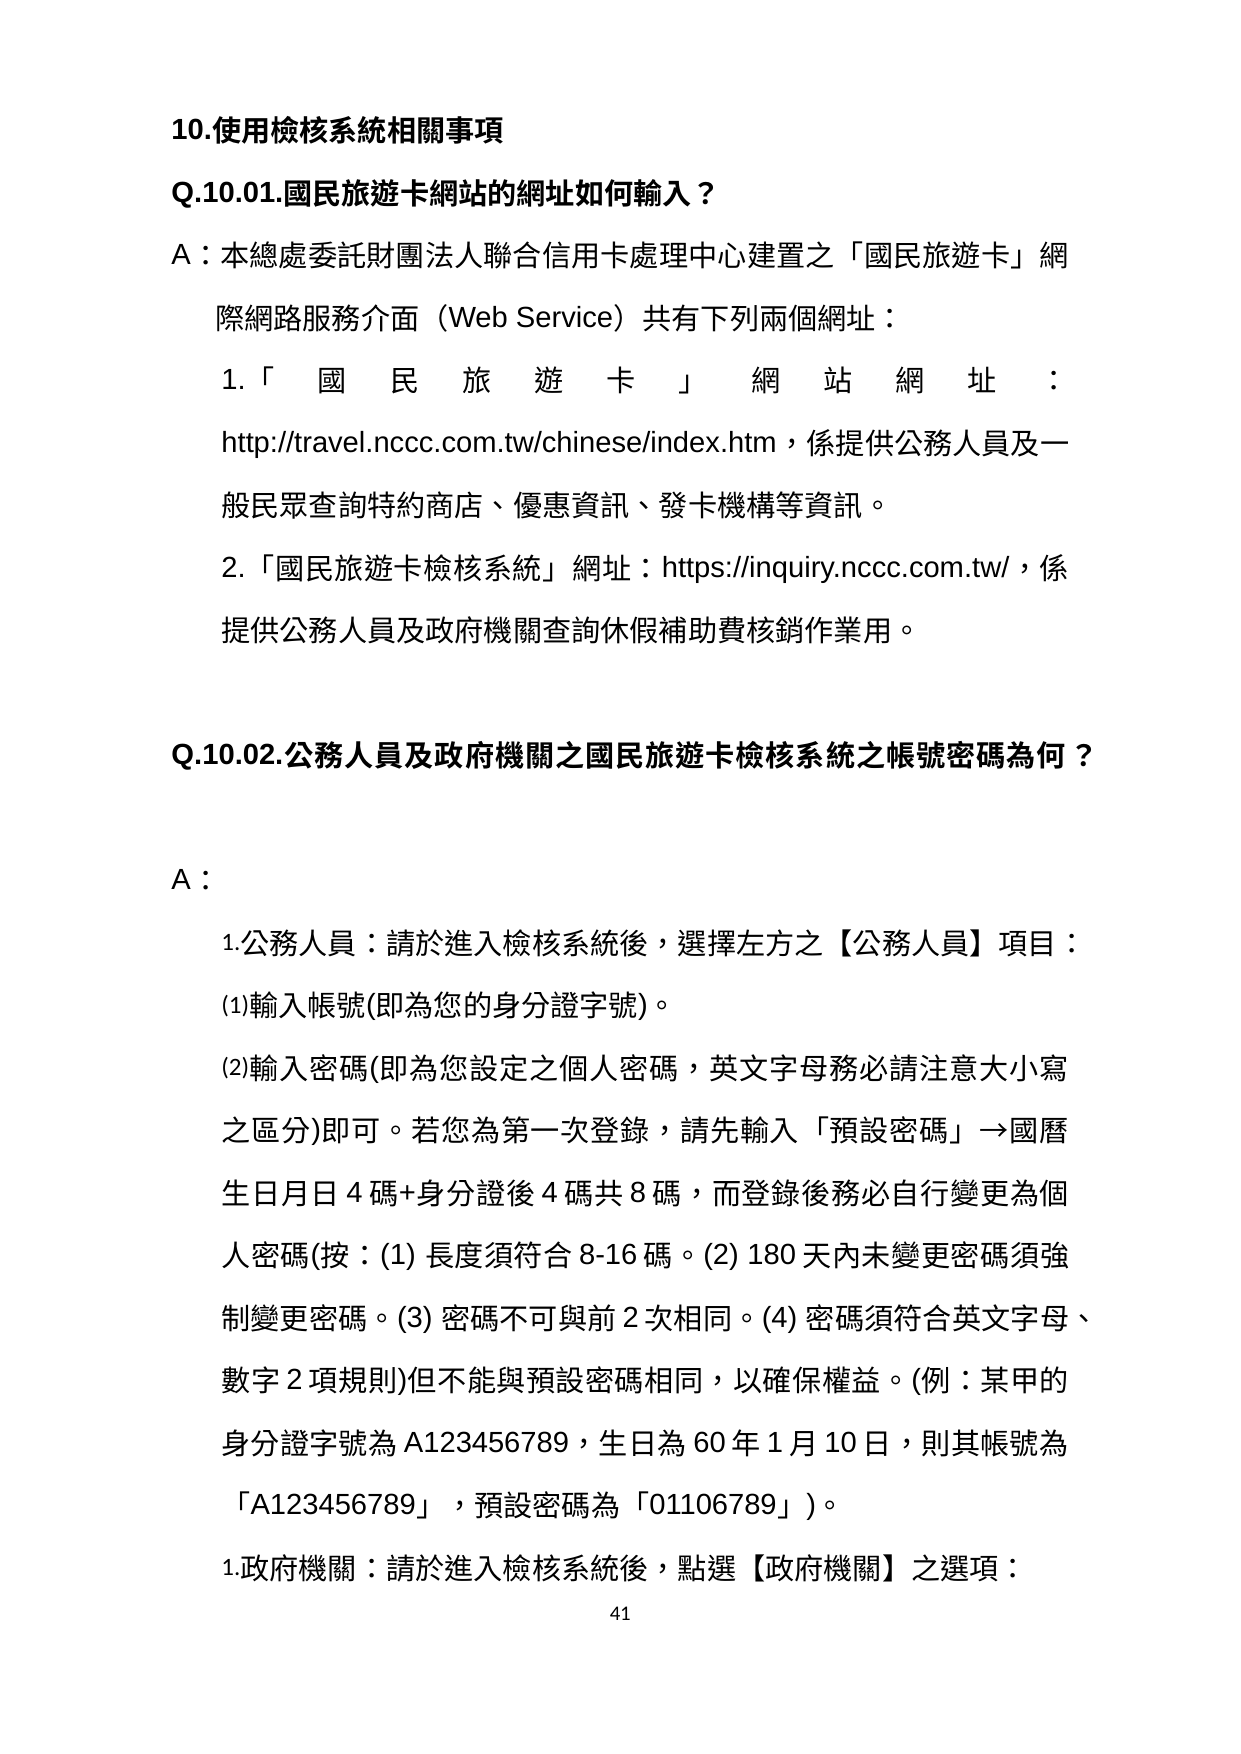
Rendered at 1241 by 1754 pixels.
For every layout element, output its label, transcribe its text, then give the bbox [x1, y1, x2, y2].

list 「國民旅遊卡檢核系統」網址：https://inquiry.nccc.com.tw/，係提供公務人員及政府機關查詢休假補助費核銷作業用。 [221, 525, 1069, 650]
text Q.10.02.公務人員及政府機關之國民旅遊卡檢核系統之帳號密碼為何？ [171, 712, 1069, 837]
list 政府機關：請於進入檢核系統後，點選【政府機關】之選項： [221, 1525, 1069, 1587]
text A： [171, 837, 1069, 900]
list 輸入帳號(即為您的身分證字號)。 [221, 962, 1069, 1025]
text A：本總處委託財團法人聯合信用卡處理中心建置之「國民旅遊卡」網際網路服務介面（Web Service）共有下列兩個網址： [171, 212, 1069, 337]
text Q.10.01.國民旅遊卡網站的網址如何輸入？ [171, 150, 1069, 212]
list 公務人員：請於進入檢核系統後，選擇左方之【公務人員】項目： [221, 900, 1069, 962]
text 10.使用檢核系統相關事項 [171, 87, 1069, 150]
list 輸入密碼(即為您設定之個人密碼，英文字母務必請注意大小寫之區分)即可。若您為第一次登錄，請先輸入「預設密碼」→國曆生日月日4碼+身分證後4碼共8碼，而登錄後務必自行變更為個人密碼(按：(1) 長度須符合8-16碼。(2) 180天內未變更密碼須強制變更密碼。(3) 密碼不可與前2次相同。(4) 密碼須符合英文字母、數字2項規則)但不能與預設密碼相同，以確保權益。(例：某甲的身分證字號為A123456789，生日為60年1月10日，則其帳號為「A123456789」，預設密碼為「01106789」)。 [221, 1025, 1069, 1525]
list 「國民旅遊卡」網站網址： http://travel.nccc.com.tw/chinese/index.htm，係提供公務人員及一般民眾查詢特約商店、優惠資訊、發卡機構等資訊。 [221, 337, 1069, 525]
